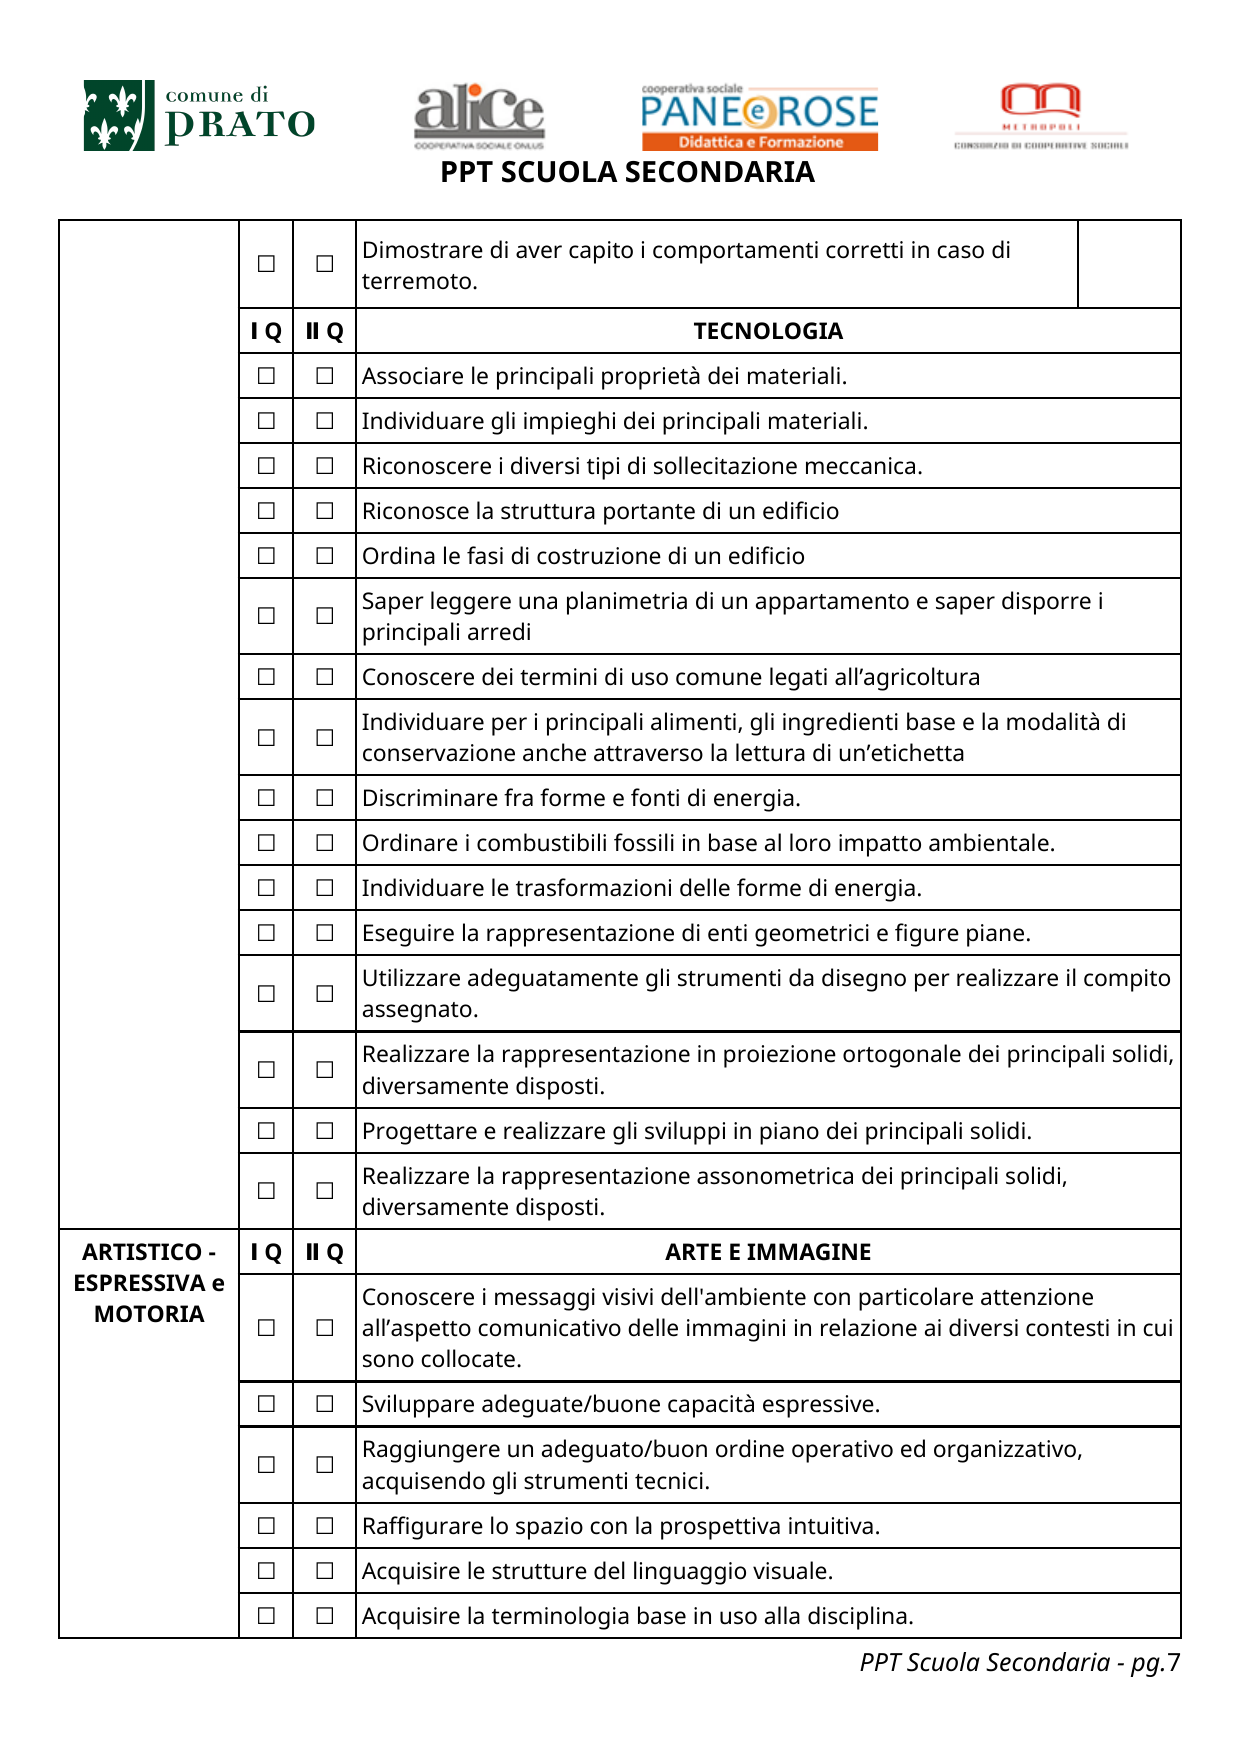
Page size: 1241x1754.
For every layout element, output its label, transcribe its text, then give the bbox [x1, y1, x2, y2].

table_cell ARTE E IMMAGINE [357, 1230, 1180, 1273]
table_cell Saper leggere una planimetria di un appartamento e saper disporre i principali arredi [357, 579, 1180, 653]
table_cell ☐ [294, 1383, 355, 1425]
table_cell Discriminare fra forme e fonti di energia. [357, 776, 1180, 819]
table_cell ☐ [294, 579, 355, 653]
table_cell TECNOLOGIA [357, 309, 1180, 352]
table_cell ☐ [294, 1428, 355, 1502]
table_cell ☐ [240, 489, 292, 532]
table_cell ☐ [294, 700, 355, 774]
table_cell ☐ [240, 911, 292, 954]
table_cell Realizzare la rappresentazione in proiezione ortogonale dei principali solidi, diversamente disposti. [357, 1033, 1180, 1107]
table_cell Riconoscere i diversi tipi di sollecitazione meccanica. [357, 444, 1180, 487]
table_cell ☐ [294, 489, 355, 532]
table_cell ☐ [240, 1109, 292, 1152]
table_cell ☐ [240, 1383, 292, 1425]
table_cell ☐ [240, 655, 292, 698]
table_cell Ⅱ Q [294, 309, 355, 352]
table_cell ☐ [240, 534, 292, 577]
table_cell ☐ [294, 444, 355, 487]
table_cell ☐ [240, 776, 292, 819]
table_cell Riconosce la struttura portante di un edificio [357, 489, 1180, 532]
table_cell Ordina le fasi di costruzione di un edificio [357, 534, 1180, 577]
table_cell ☐ [240, 1275, 292, 1380]
table_cell [1079, 221, 1180, 307]
table_cell Conoscere i messaggi visivi dell'ambiente con particolare attenzione all’aspetto comunicativo delle immagini in relazione ai diversi contesti in cui sono collocate. [357, 1275, 1180, 1380]
table_cell Realizzare la rappresentazione assonometrica dei principali solidi, diversamente disposti. [357, 1154, 1180, 1228]
table_cell ☐ [294, 821, 355, 864]
table_cell ☐ [294, 1594, 355, 1637]
table_cell ☐ [240, 700, 292, 774]
table_cell ☐ [294, 956, 355, 1030]
picture [952, 80, 1130, 151]
table_cell Eseguire la rappresentazione di enti geometrici e figure piane. [357, 911, 1180, 954]
table_cell Ⅱ Q [294, 1230, 355, 1273]
table_cell Acquisire la terminologia base in uso alla disciplina. [357, 1594, 1180, 1637]
table_cell Ⅰ Q [240, 309, 292, 352]
picture [413, 80, 547, 151]
table_cell ☐ [240, 399, 292, 442]
table_cell ☐ [240, 821, 292, 864]
table_cell [60, 221, 238, 1228]
table_cell Sviluppare adeguate/buone capacità espressive. [357, 1383, 1180, 1425]
table_cell ☐ [240, 1504, 292, 1547]
table_cell ☐ [240, 956, 292, 1030]
table_cell ☐ [294, 866, 355, 909]
table_cell ☐ [294, 1033, 355, 1107]
table_cell ☐ [240, 1549, 292, 1592]
table_cell ☐ [240, 866, 292, 909]
table_cell ☐ [294, 1275, 355, 1380]
table_cell ☐ [294, 354, 355, 397]
table_cell Ordinare i combustibili fossili in base al loro impatto ambientale. [357, 821, 1180, 864]
table_cell ☐ [240, 1033, 292, 1107]
table_cell ☐ [240, 221, 292, 307]
table_cell ☐ [294, 1549, 355, 1592]
table_cell ☐ [240, 444, 292, 487]
table_cell ☐ [294, 776, 355, 819]
picture [642, 80, 879, 151]
picture [83, 80, 315, 151]
table_cell Utilizzare adeguatamente gli strumenti da disegno per realizzare il compito assegnato. [357, 956, 1180, 1030]
table_cell ☐ [294, 221, 355, 307]
table_cell ☐ [240, 1428, 292, 1502]
table_cell ☐ [294, 655, 355, 698]
table_cell ☐ [294, 1109, 355, 1152]
table_cell ☐ [294, 1504, 355, 1547]
table_cell ARTISTICO - ESPRESSIVA e MOTORIA [60, 1230, 238, 1637]
table_cell ☐ [240, 354, 292, 397]
table_cell ☐ [294, 399, 355, 442]
table_cell Conoscere dei termini di uso comune legati all’agricoltura [357, 655, 1180, 698]
table_cell ☐ [294, 534, 355, 577]
table_cell ☐ [240, 579, 292, 653]
table_cell Progettare e realizzare gli sviluppi in piano dei principali solidi. [357, 1109, 1180, 1152]
table_cell Ⅰ Q [240, 1230, 292, 1273]
table_cell ☐ [294, 911, 355, 954]
table_cell Associare le principali proprietà dei materiali. [357, 354, 1180, 397]
table_cell Individuare gli impieghi dei principali materiali. [357, 399, 1180, 442]
table_cell Individuare le trasformazioni delle forme di energia. [357, 866, 1180, 909]
table_cell Raggiungere un adeguato/buon ordine operativo ed organizzativo, acquisendo gli strumenti tecnici. [357, 1428, 1180, 1502]
table_cell ☐ [240, 1154, 292, 1228]
table_cell ☐ [240, 1594, 292, 1637]
table_cell Raffigurare lo spazio con la prospettiva intuitiva. [357, 1504, 1180, 1547]
table_cell ☐ [294, 1154, 355, 1228]
table_cell Dimostrare di aver capito i comportamenti corretti in caso di terremoto. [357, 221, 1077, 307]
table_cell Individuare per i principali alimenti, gli ingredienti base e la modalità di conservazione anche attraverso la lettura di un’etichetta [357, 700, 1180, 774]
table_cell Acquisire le strutture del linguaggio visuale. [357, 1549, 1180, 1592]
